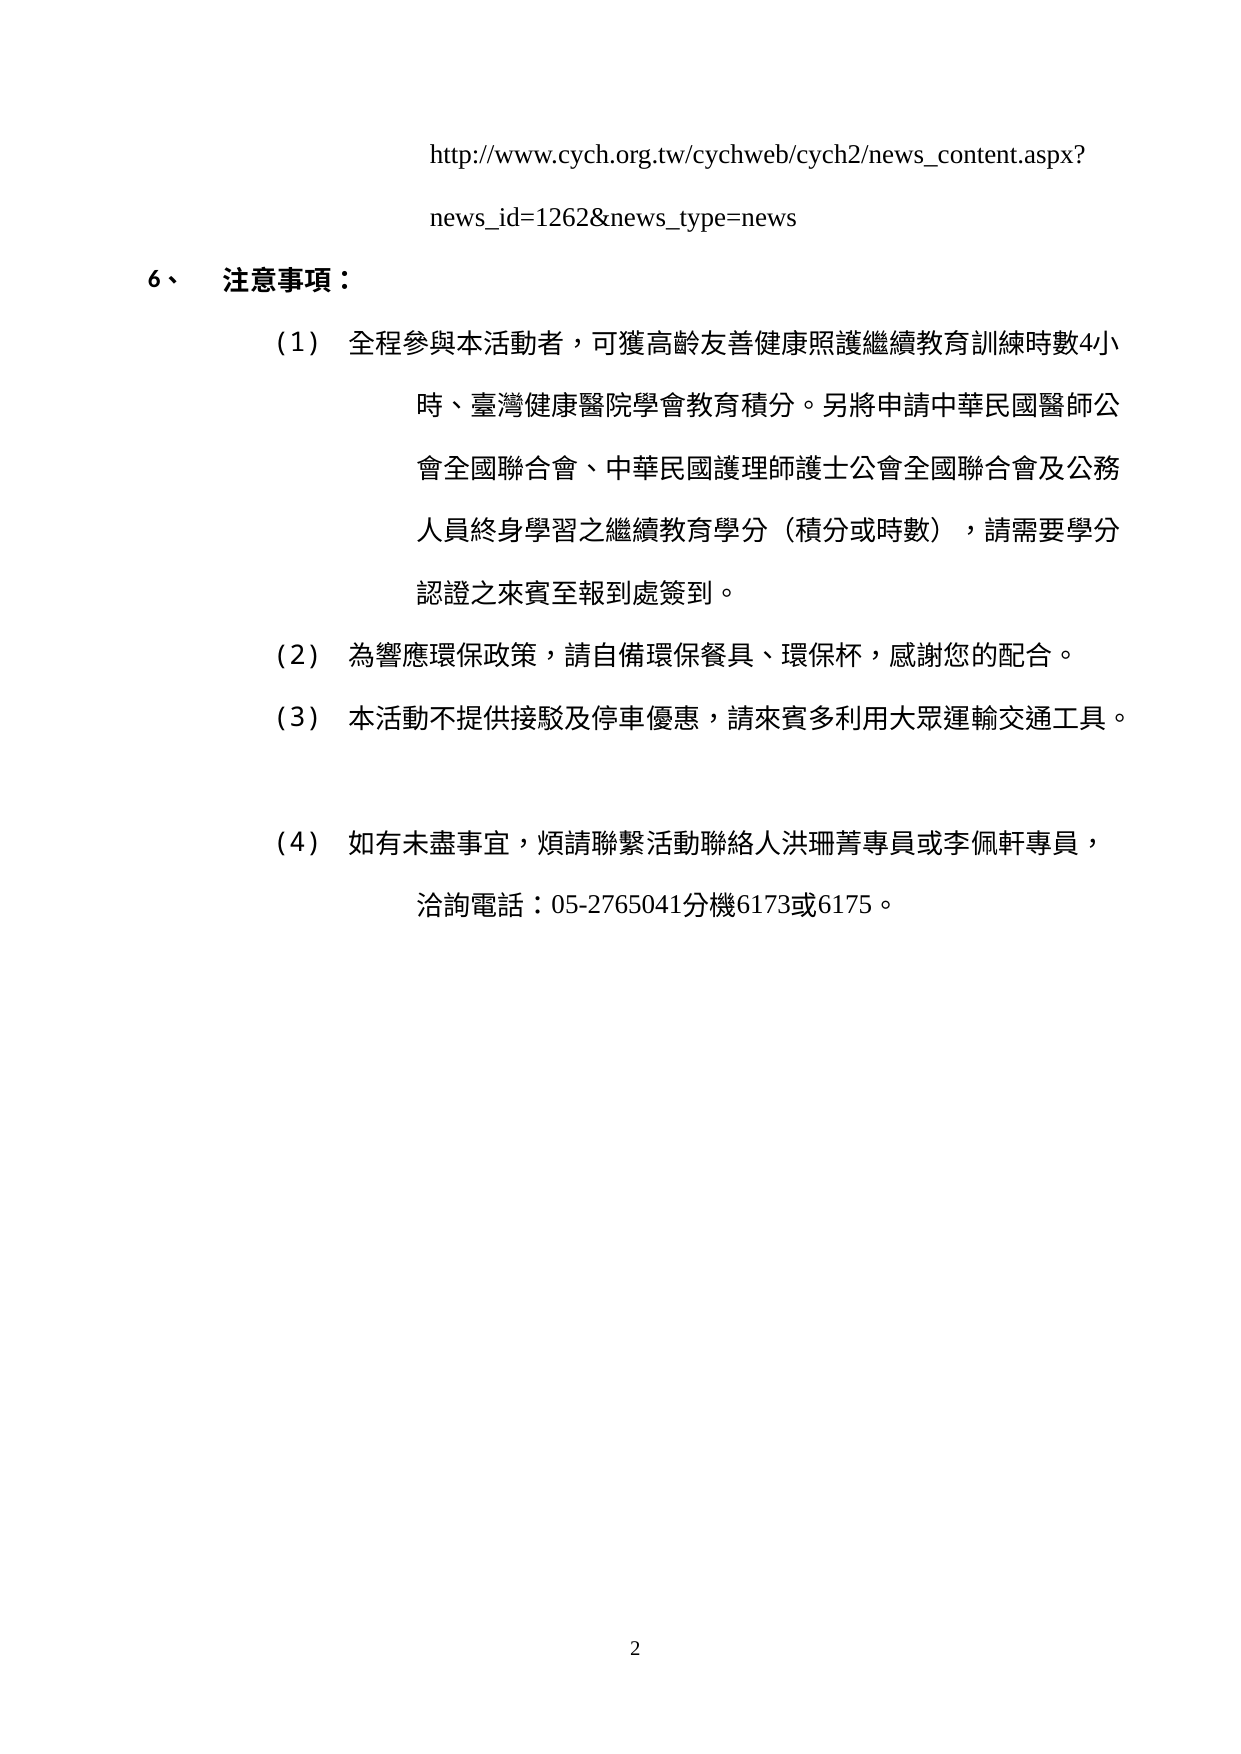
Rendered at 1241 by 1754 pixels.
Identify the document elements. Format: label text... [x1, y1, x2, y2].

list 為響應環保政策，請自備環保餐具、環保杯，感謝您的配合。 [273, 612, 1122, 675]
list 注意事項： [148, 237, 1122, 300]
list 本活動不提供接駁及停車優惠，請來賓多利用大眾運輸交通工具。 [273, 675, 1122, 800]
list 報名方式：104年10月30日（五）至11月13日（五）止，名額400人，敬請提早報名。本活動採網路報名，請至以下網址進行線上報名: http://www.cych.org.tw/cychweb/cych2/news_content.aspx?news_id=1262&news_type=news [148, 112, 1122, 237]
list 全程參與本活動者，可獲高齡友善健康照護繼續教育訓練時數4小時、臺灣健康醫院學會教育積分。另將申請中華民國醫師公會全國聯合會、中華民國護理師護士公會全國聯合會及公務人員終身學習之繼續教育學分（積分或時數），請需要學分認證之來賓至報到處簽到。 [273, 300, 1122, 612]
list 如有未盡事宜，煩請聯繫活動聯絡人洪珊菁專員或李佩軒專員，洽詢電話：05-2765041分機6173或6175。 [273, 800, 1122, 925]
